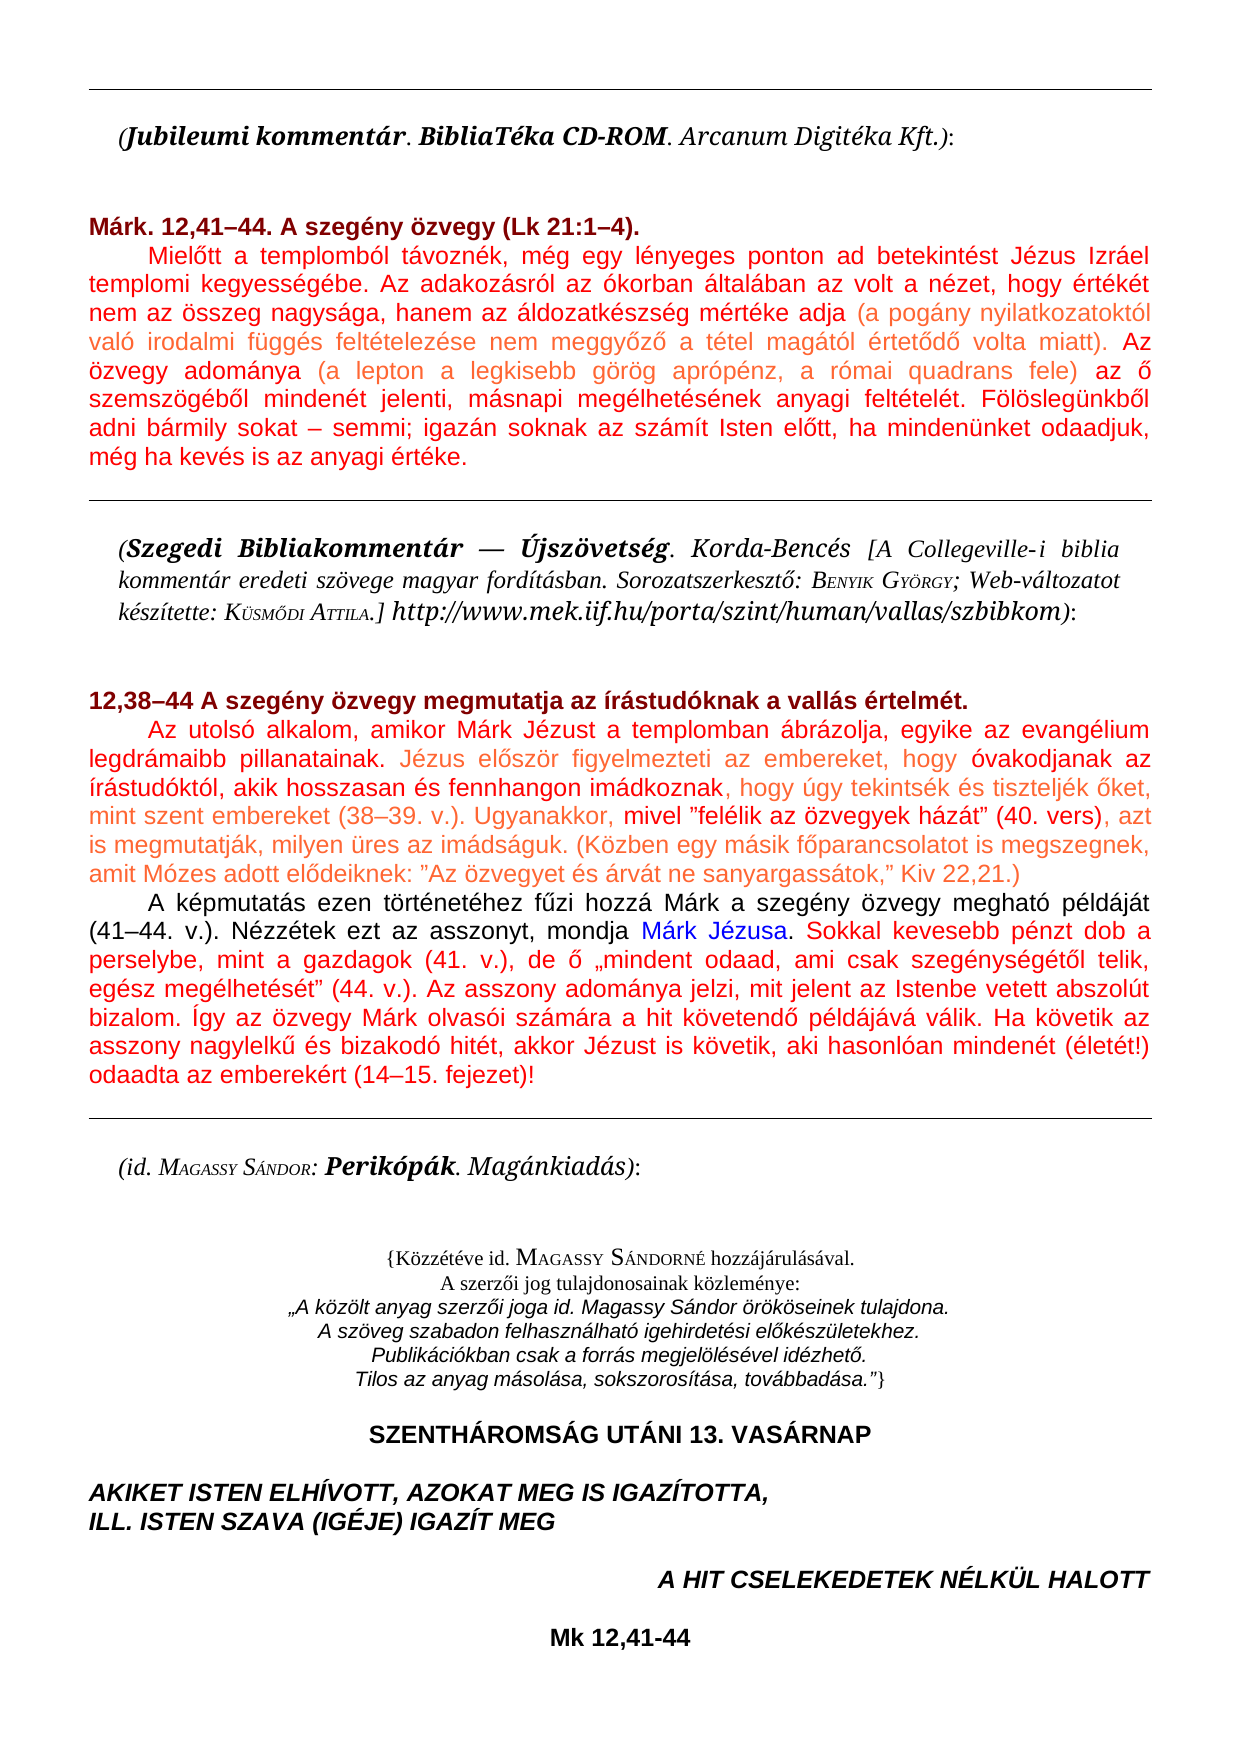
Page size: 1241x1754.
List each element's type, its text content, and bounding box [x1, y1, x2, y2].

text (Jubileumi kommentár. BibliaTéka CD-ROM. Arcanum Digitéka Kft.): [88, 90, 1152, 182]
text {Közzétéve id. Magassy Sándorné hozzájárulásával. A szerzői jog tulajdonosainak közleménye: „A közölt anyag szerzői joga id. Magassy Sándor örököseinek tulajdona. A szöveg szabadon felhasználható igehirdetési előkészületekhez. Publikációkban csak a forrás megjelölésével idézhető. Tilos az anyag másolása, sokszorosítása, továbbadása.”} [88, 1242, 1152, 1391]
text A képmutatás ezen történetéhez fűzi hozzá Márk a szegény özvegy megható példáját (41–44. v.). Nézzétek ezt az asszonyt, mondja Márk Jézusa. Sokkal kevesebb pénzt dob a perselybe, mint a gazdagok (41. v.), de ő „mindent odaad, ami csak szegénységétől telik, egész megélhetését” (44. v.). Az asszony adománya jelzi, mit jelent az Istenbe vetett abszolút bizalom. Így az özvegy Márk olvasói számára a hit követendő példájává válik. Ha követik az asszony nagylelkű és bizakodó hitét, akkor Jézust is követik, aki hasonlóan mindenét (életét!) odaadta az emberekért (14–15. fejezet)! [88, 888, 1152, 1089]
text A HIT CSELEKEDETEK NÉLKÜL HALOTT [88, 1565, 1152, 1594]
text Mk 12,41-44 [88, 1623, 1152, 1652]
text 12,38–44 A szegény özvegy megmutatja az írástudóknak a vallás értelmét. [88, 686, 1152, 715]
text (id. Magassy Sándor: Perikópák. Magánkiadás): [88, 1119, 1152, 1212]
text AKIKET ISTEN ELHÍVOTT, AZOKAT MEG IS IGAZÍTOTTA, ILL. ISTEN SZAVA (IGÉJE) IGAZÍT MEG [88, 1478, 1152, 1536]
text Az utolsó alkalom, amikor Márk Jézust a templomban ábrázolja, egyike az evangélium legdrámaibb pillanatainak. Jézus először figyelmezteti az embereket, hogy óvakodjanak az írástudóktól, akik hosszasan és fennhangon imádkoznak, hogy úgy tekintsék és tiszteljék őket, mint szent embereket (38–39. v.). Ugyanakkor, mivel ”felélik az özvegyek házát” (40. vers), azt is megmutatják, milyen üres az imádságuk. (Közben egy másik főparancsolatot is megszegnek, amit Mózes adott elődeiknek: ”Az özvegyet és árvát ne sanyargassátok,” Kiv 22,21.) [88, 715, 1152, 888]
text Márk. 12,41–44. A szegény özvegy (Lk 21:1–4). [88, 212, 1152, 241]
text (Szegedi Bibliakommentár ― Újszövetség. Korda-Bencés [A Collegeville‑i biblia kommentár eredeti szövege magyar fordításban. Sorozatszerkesztő: Benyik György; Web-változatot készítette: Küsmődi Attila.] http://www.mek.iif.hu/porta/szint/human/vallas/szbibkom): [88, 501, 1152, 657]
text SZENTHÁROMSÁG UTÁNI 13. VASÁRNAP [88, 1420, 1152, 1449]
text Mielőtt a templomból távoznék, még egy lényeges ponton ad betekintést Jézus Izráel templomi kegyességébe. Az adakozásról az ókorban általában az volt a nézet, hogy értékét nem az összeg nagysága, hanem az áldozatkészség mértéke adja (a pogány nyilatkozatoktól való irodalmi függés feltételezése nem meggyőző a tétel magától értetődő volta miatt). Az özvegy adománya (a lepton a legkisebb görög aprópénz, a római quadrans fele) az ő szemszögéből mindenét jelenti, másnapi megélhetésének anyagi feltételét. Fölöslegünkből adni bármily sokat – semmi; igazán soknak az számít Isten előtt, ha mindenünket odaadjuk, még ha kevés is az anyagi értéke. [88, 241, 1152, 471]
